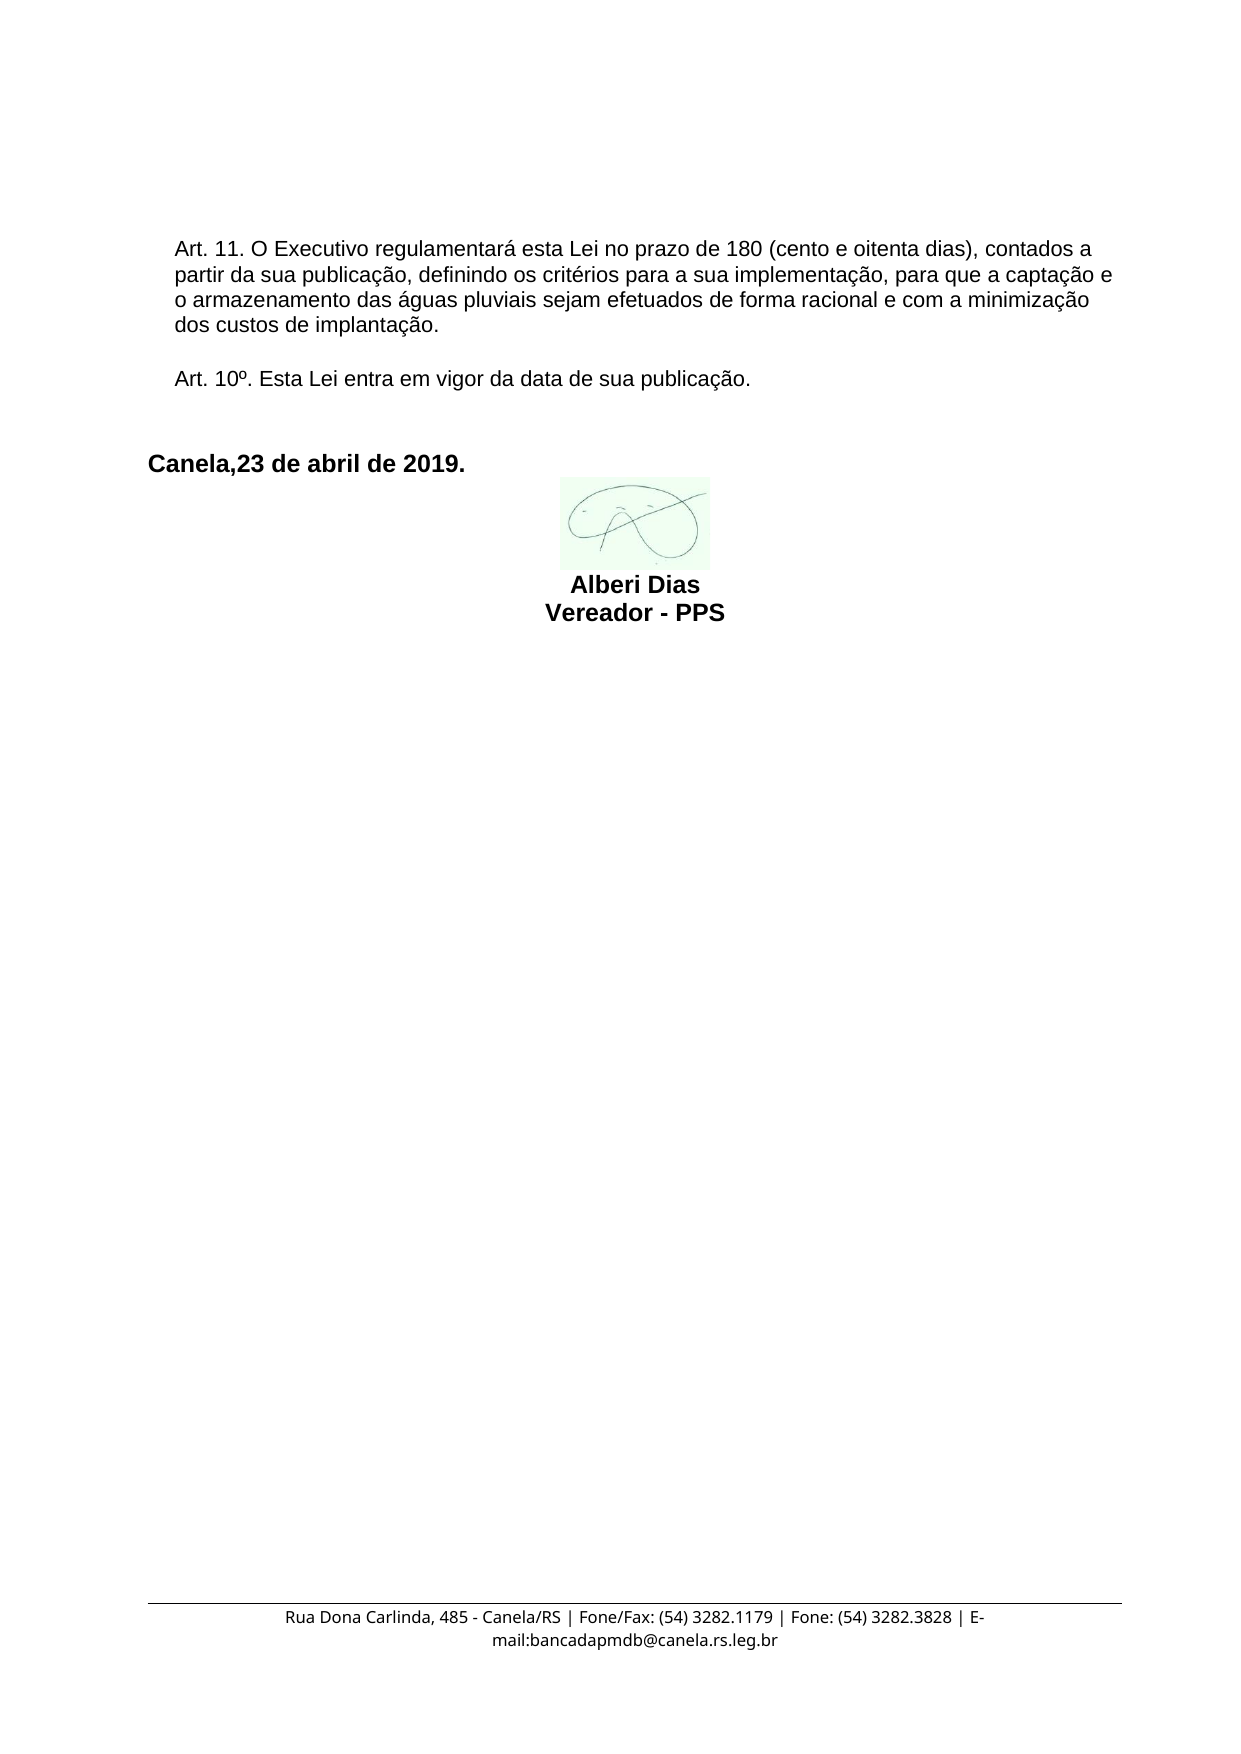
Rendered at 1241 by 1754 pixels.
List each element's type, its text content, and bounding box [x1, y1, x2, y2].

text Art. 11. O Executivo regulamentará esta Lei no prazo de 180 (cento e oitenta dias), contados a partir da sua publicação, definindo os critérios para a sua implementação, para que a captação e o armazenamento das águas pluviais sejam efetuados de forma racional e com a minimização dos custos de implantação. Art. 10º. Esta Lei entra em vigor da data de sua publicação. [174, 236, 1122, 420]
text Canela,23 de abril de 2019. [148, 449, 1122, 477]
text Alberi Dias [148, 569, 1122, 598]
text Vereador - PPS [148, 598, 1122, 627]
picture [560, 477, 711, 570]
